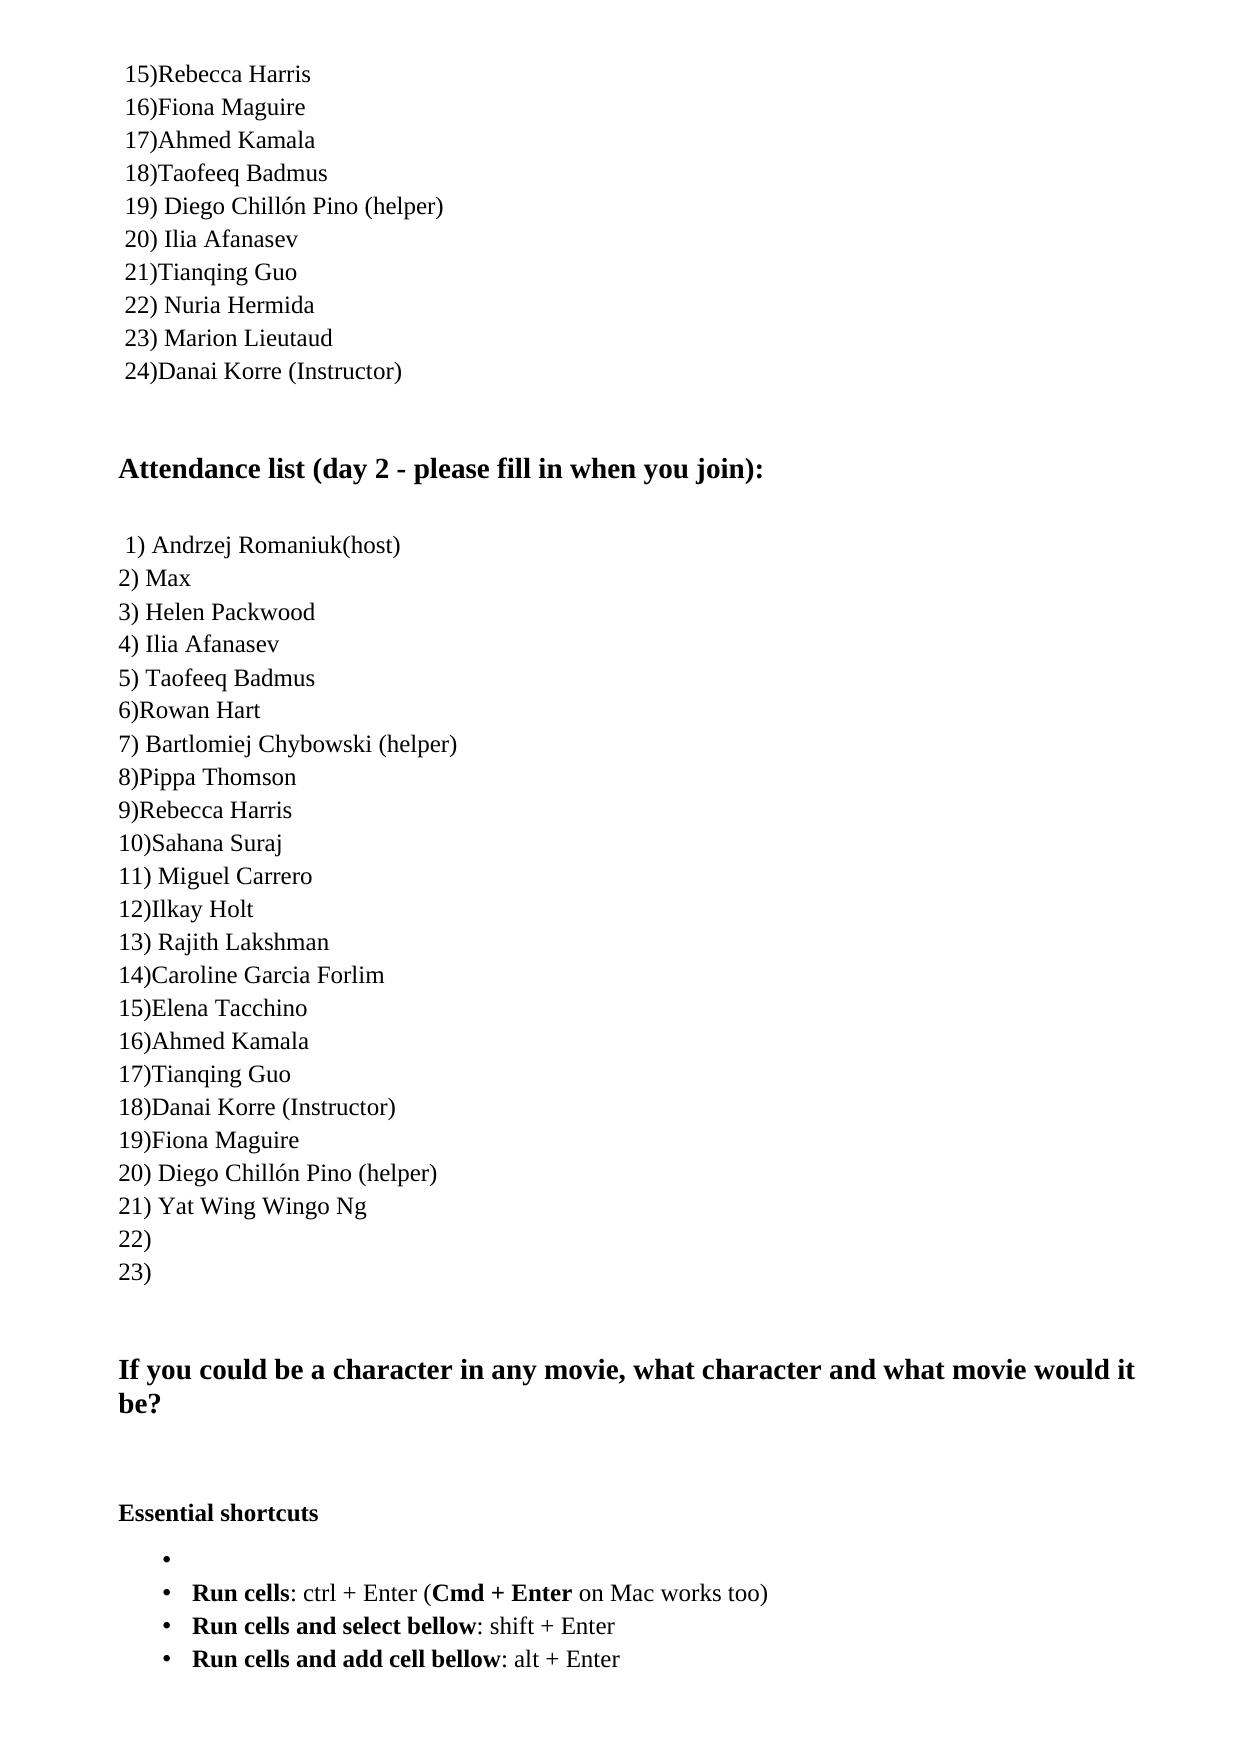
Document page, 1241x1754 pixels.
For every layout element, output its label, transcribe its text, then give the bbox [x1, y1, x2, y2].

list Run cells and select bellow: shift + Enter [162, 1611, 1181, 1640]
text Essential shortcuts [118, 1432, 1181, 1527]
subtitle If you could be a character in any movie, what character and what movie would it be? [118, 1352, 1181, 1419]
text 15)Rebecca Harris 16)Fiona Maguire 17)Ahmed Kamala 18)Taofeeq Badmus 19) Diego Chillón Pino (helper) 20) Ilia Afanasev 21)Tianqing Guo 22) Nuria Hermida 23) Marion Lieutaud 24)Danai Korre (Instructor) [118, 59, 1181, 418]
text 1) Andrzej Romaniuk(host) 2) Max 3) Helen Packwood 4) Ilia Afanasev 5) Taofeeq Badmus 6)Rowan Hart 7) Bartlomiej Chybowski (helper) 8)Pippa Thomson 9)Rebecca Harris 10)Sahana Suraj 11) Miguel Carrero 12)Ilkay Holt 13) Rajith Lakshman 14)Caroline Garcia Forlim 15)Elena Tacchino 16)Ahmed Kamala 17)Tianqing Guo 18)Danai Korre (Instructor) 19)Fiona Maguire 20) Diego Chillón Pino (helper) 21) Yat Wing Wingo Ng 22) 23) [118, 497, 1181, 1319]
subtitle Attendance list (day 2 - please fill in when you join): [118, 451, 1181, 485]
list Run cells: ctrl + Enter (Cmd + Enter on Mac works too) [162, 1578, 1181, 1607]
list Run cells and add cell bellow: alt + Enter [162, 1644, 1181, 1673]
